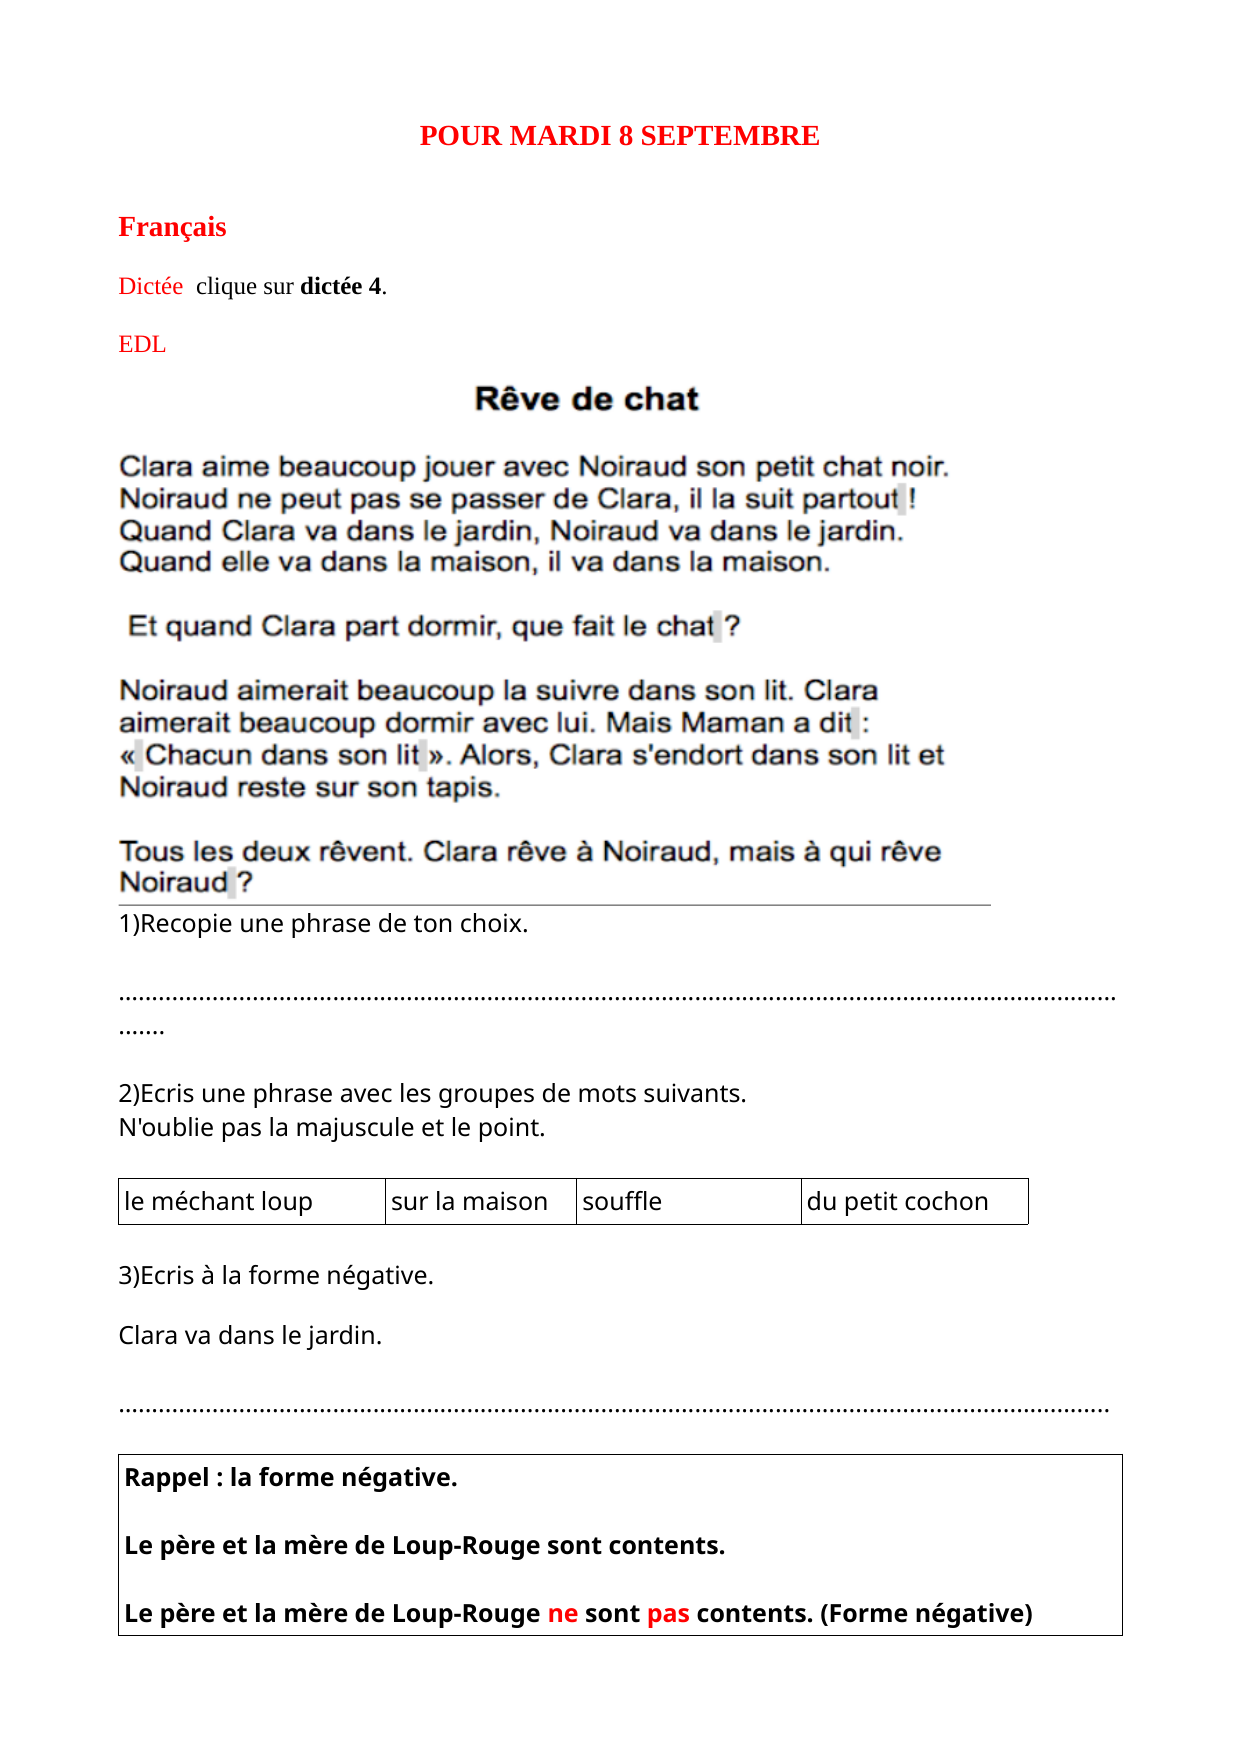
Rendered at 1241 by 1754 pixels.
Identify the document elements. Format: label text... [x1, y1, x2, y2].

table_header Rappel : la forme négative. Le père et la mère de Loup-Rouge sont contents. Le père et la mère de Loup-Rouge ne sont pas contents. (Forme négative) [119, 1455, 1122, 1635]
table_header sur la maison [386, 1179, 576, 1223]
table_header du petit cochon [802, 1179, 1028, 1223]
text 2)Ecris une phrase avec les groupes de mots suivants. [118, 1076, 1122, 1110]
table_header souffle [577, 1179, 801, 1223]
text …......................................................................................................................................................... [118, 973, 1122, 1042]
text …................................................................................................................................................. [118, 1385, 1122, 1419]
text Français [118, 209, 1122, 243]
text N'oublie pas la majuscule et le point. [118, 1110, 1122, 1144]
text 3)Ecris à la forme négative. [118, 1258, 1122, 1292]
text 1)Recopie une phrase de ton choix. [118, 358, 1122, 939]
picture [118, 380, 991, 906]
text Dictée clique sur dictée 4. [118, 271, 1122, 300]
text POUR MARDI 8 SEPTEMBRE [118, 118, 1122, 152]
text EDL [118, 329, 1122, 358]
text Clara va dans le jardin. [118, 1317, 1122, 1351]
table_header le méchant loup [119, 1179, 385, 1223]
